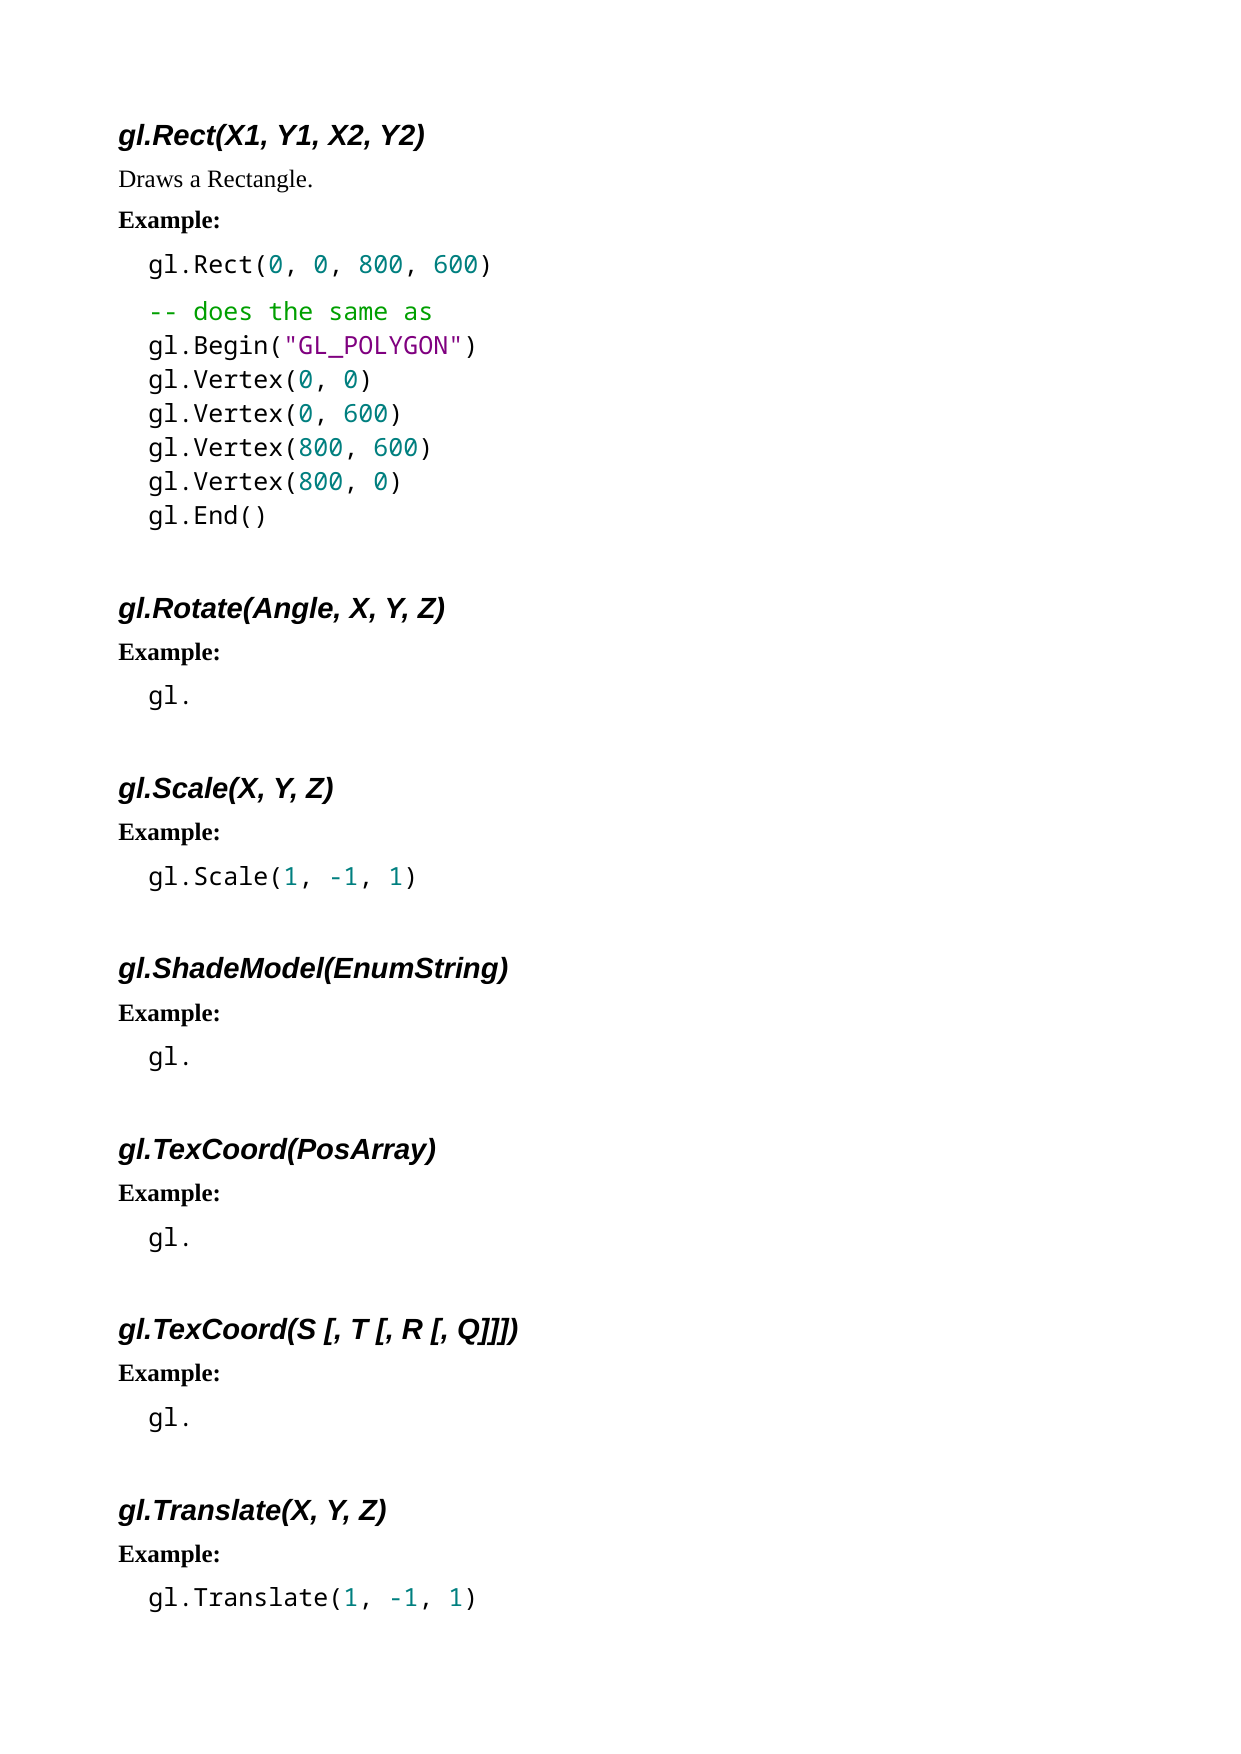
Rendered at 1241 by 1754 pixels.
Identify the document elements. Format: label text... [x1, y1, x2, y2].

text Example: [118, 1178, 1122, 1207]
text gl.Vertex(0, 600) [118, 395, 1122, 429]
text gl.Scale(1, -1, 1) [118, 858, 1122, 892]
text Draws a Rectangle. [118, 164, 1122, 193]
subtitle gl.Rotate(Angle, X, Y, Z) [118, 591, 1122, 624]
subtitle gl.Translate(X, Y, Z) [118, 1493, 1122, 1526]
text -- does the same as [118, 293, 1122, 327]
text gl.End() [118, 498, 1122, 532]
subtitle gl.TexCoord(PosArray) [118, 1132, 1122, 1166]
text gl. [118, 1400, 1122, 1434]
text gl.Begin("GL_POLYGON") [118, 327, 1122, 361]
text gl.Translate(1, -1, 1) [118, 1580, 1122, 1614]
subtitle gl.Scale(X, Y, Z) [118, 771, 1122, 805]
text Example: [118, 1539, 1122, 1568]
text gl. [118, 1219, 1122, 1253]
subtitle gl.Rect(X1, Y1, X2, Y2) [118, 118, 1122, 152]
text Example: [118, 998, 1122, 1026]
text Example: [118, 1358, 1122, 1387]
text gl.Rect(0, 0, 800, 600) [118, 247, 1122, 281]
text gl.Vertex(800, 600) [118, 429, 1122, 463]
text gl.Vertex(0, 0) [118, 361, 1122, 395]
text Example: [118, 205, 1122, 234]
text Example: [118, 637, 1122, 666]
subtitle gl.ShadeModel(EnumString) [118, 952, 1122, 985]
text gl. [118, 1039, 1122, 1073]
subtitle gl.TexCoord(S [, T [, R [, Q]]]) [118, 1312, 1122, 1346]
text gl. [118, 678, 1122, 712]
text gl.Vertex(800, 0) [118, 463, 1122, 498]
text Example: [118, 817, 1122, 846]
